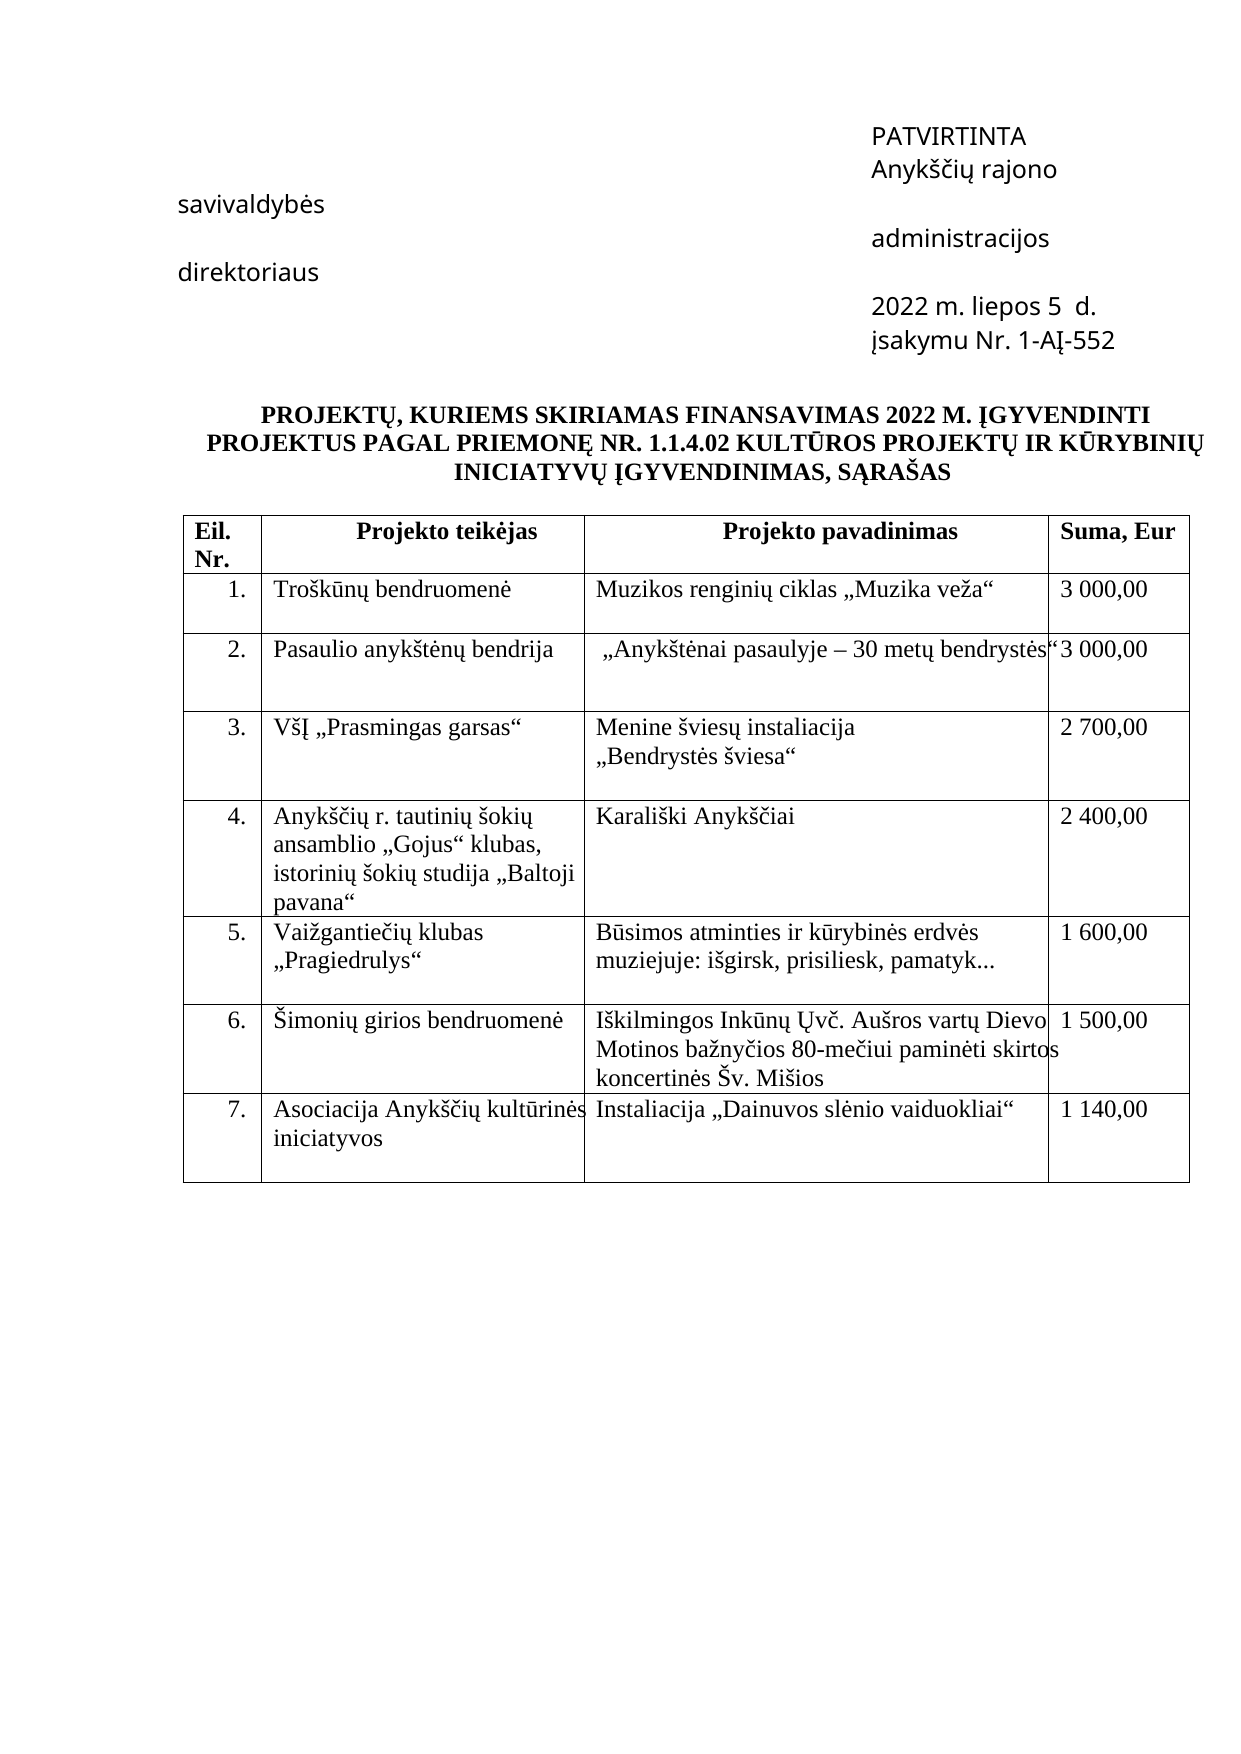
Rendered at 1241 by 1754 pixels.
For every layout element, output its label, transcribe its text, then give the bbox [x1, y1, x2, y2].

table_cell Vaižgantiečių klubas „Pragiedrulys“ [262, 917, 584, 1004]
table_cell 2 400,00 [1049, 801, 1189, 916]
table_cell Pasaulio anykštėnų bendrija [262, 634, 584, 711]
text PATVIRTINTA [177, 118, 1181, 152]
table_cell Troškūnų bendruomenė [262, 574, 584, 633]
table_cell Šimonių girios bendruomenė [262, 1005, 584, 1093]
table_cell 2. [184, 634, 261, 711]
table_cell Instaliacija „Dainuvos slėnio vaiduokliai“ [585, 1094, 1048, 1182]
table_cell Karališki Anykščiai [585, 801, 1048, 916]
table_cell 1. [184, 574, 261, 633]
table_header Eil. Nr. [184, 516, 261, 573]
table_header Suma, Eur [1049, 516, 1189, 573]
table_cell Asociacija Anykščių kultūrinės iniciatyvos [262, 1094, 584, 1182]
table_cell 1 600,00 [1049, 917, 1189, 1004]
table_cell 3. [184, 712, 261, 800]
table_cell 3 000,00 [1049, 634, 1189, 711]
table_header Projekto teikėjas [262, 516, 584, 573]
table_cell Anykščių r. tautinių šokių ansamblio „Gojus“ klubas, istorinių šokių studija „Baltoji pavana“ [262, 801, 584, 916]
table_cell Iškilmingos Inkūnų Ųvč. Aušros vartų Dievo Motinos bažnyčios 80-mečiui paminėti skirtos koncertinės Šv. Mišios [585, 1005, 1048, 1093]
text įsakymu Nr. 1-AĮ-552 [177, 322, 1181, 357]
table_cell 7. [184, 1094, 261, 1182]
text Anykščių rajono savivaldybės [177, 152, 1181, 220]
table_cell 5. [184, 917, 261, 1004]
table_cell 4. [184, 801, 261, 916]
table_cell 3 000,00 [1049, 574, 1189, 633]
table_cell Menine šviesų instaliacija „Bendrystės šviesa“ [585, 712, 1048, 800]
text PROJEKTŲ, KURIEMS SKIRIAMAS FINANSAVIMAS 2022 M. ĮGYVENDINTI PROJEKTUS PAGAL PRIEMONĘ NR. 1.1.4.02 KULTŪROS PROJEKTŲ IR KŪRYBINIŲ INICIATYVŲ ĮGYVENDINIMAS, SĄRAŠAS [183, 400, 1228, 486]
table_cell „Anykštėnai pasaulyje – 30 metų bendrystės“ [585, 634, 1048, 711]
text administracijos direktoriaus [177, 220, 1181, 288]
table_header Projekto pavadinimas [585, 516, 1048, 573]
table_cell Muzikos renginių ciklas „Muzika veža“ [585, 574, 1048, 633]
table_cell 6. [184, 1005, 261, 1093]
table_cell 1 140,00 [1049, 1094, 1189, 1182]
text 2022 m. liepos 5 d. [177, 288, 1181, 322]
table_cell VšĮ „Prasmingas garsas“ [262, 712, 584, 800]
table_cell Būsimos atminties ir kūrybinės erdvės muziejuje: išgirsk, prisiliesk, pamatyk... [585, 917, 1048, 1004]
table_cell 2 700,00 [1049, 712, 1189, 800]
table_cell 1 500,00 [1049, 1005, 1189, 1093]
